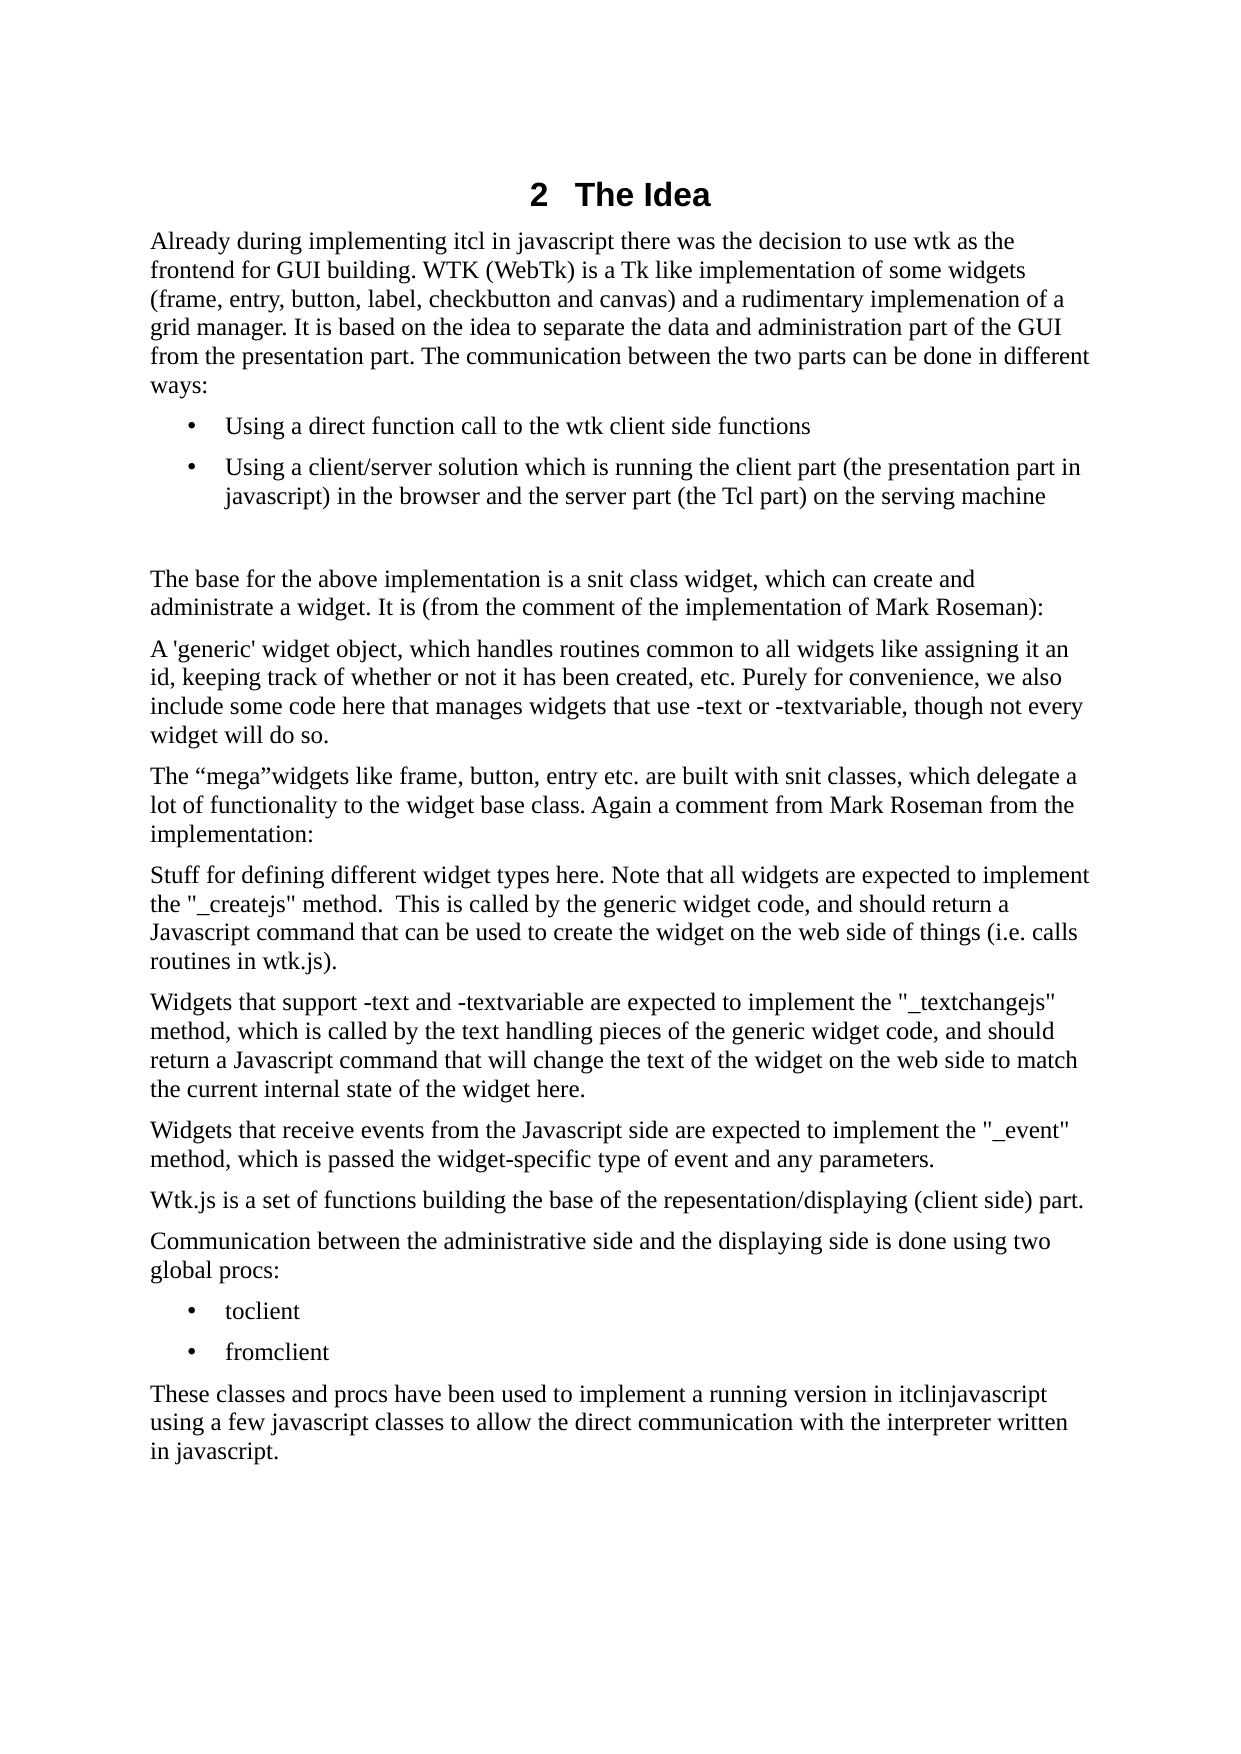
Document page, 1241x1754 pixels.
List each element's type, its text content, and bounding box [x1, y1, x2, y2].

text Already during implementing itcl in javascript there was the decision to use wtk as the frontend for GUI building. WTK (WebTk) is a Tk like implementation of some widgets (frame, entry, button, label, checkbutton and canvas) and a rudimentary implemenation of a grid manager. It is based on the idea to separate the data and administration part of the GUI from the presentation part. The communication between the two parts can be done in different ways: [150, 226, 1090, 399]
text The “mega”widgets like frame, button, entry etc. are built with snit classes, which delegate a lot of functionality to the widget base class. Again a comment from Mark Roseman from the implementation: [150, 761, 1090, 847]
list Using a client/server solution which is running the client part (the presentation part in javascript) in the browser and the server part (the Tcl part) on the serving machine [187, 452, 1090, 510]
text These classes and procs have been used to implement a running version in itclinjavascript using a few javascript classes to allow the direct communication with the interpreter written in javascript. [150, 1379, 1090, 1465]
text Widgets that receive events from the Javascript side are expected to implement the "_event" method, which is passed the widget-specific type of event and any parameters. [150, 1115, 1090, 1172]
text Wtk.js is a set of functions building the base of the repesentation/displaying (client side) part. [150, 1185, 1090, 1214]
subtitle The Idea [150, 175, 1090, 214]
list Using a direct function call to the wtk client side functions [187, 411, 1090, 440]
text Widgets that support -text and -textvariable are expected to implement the "_textchangejs" method, which is called by the text handling pieces of the generic widget code, and should return a Javascript command that will change the text of the widget on the web side to match the current internal state of the widget here. [150, 987, 1090, 1102]
text Stuff for defining different widget types here. Note that all widgets are expected to implement the "_createjs" method. This is called by the generic widget code, and should return a Javascript command that can be used to create the widget on the web side of things (i.e. calls routines in wtk.js). [150, 860, 1090, 975]
text Communication between the administrative side and the displaying side is done using two global procs: [150, 1226, 1090, 1284]
text A 'generic' widget object, which handles routines common to all widgets like assigning it an id, keeping track of whether or not it has been created, etc. Purely for convenience, we also include some code here that manages widgets that use -text or -textvariable, though not every widget will do so. [150, 634, 1090, 749]
list fromclient [187, 1337, 1090, 1366]
text The base for the above implementation is a snit class widget, which can create and administrate a widget. It is (from the comment of the implementation of Mark Roseman): [150, 564, 1090, 621]
list toclient [187, 1296, 1090, 1325]
